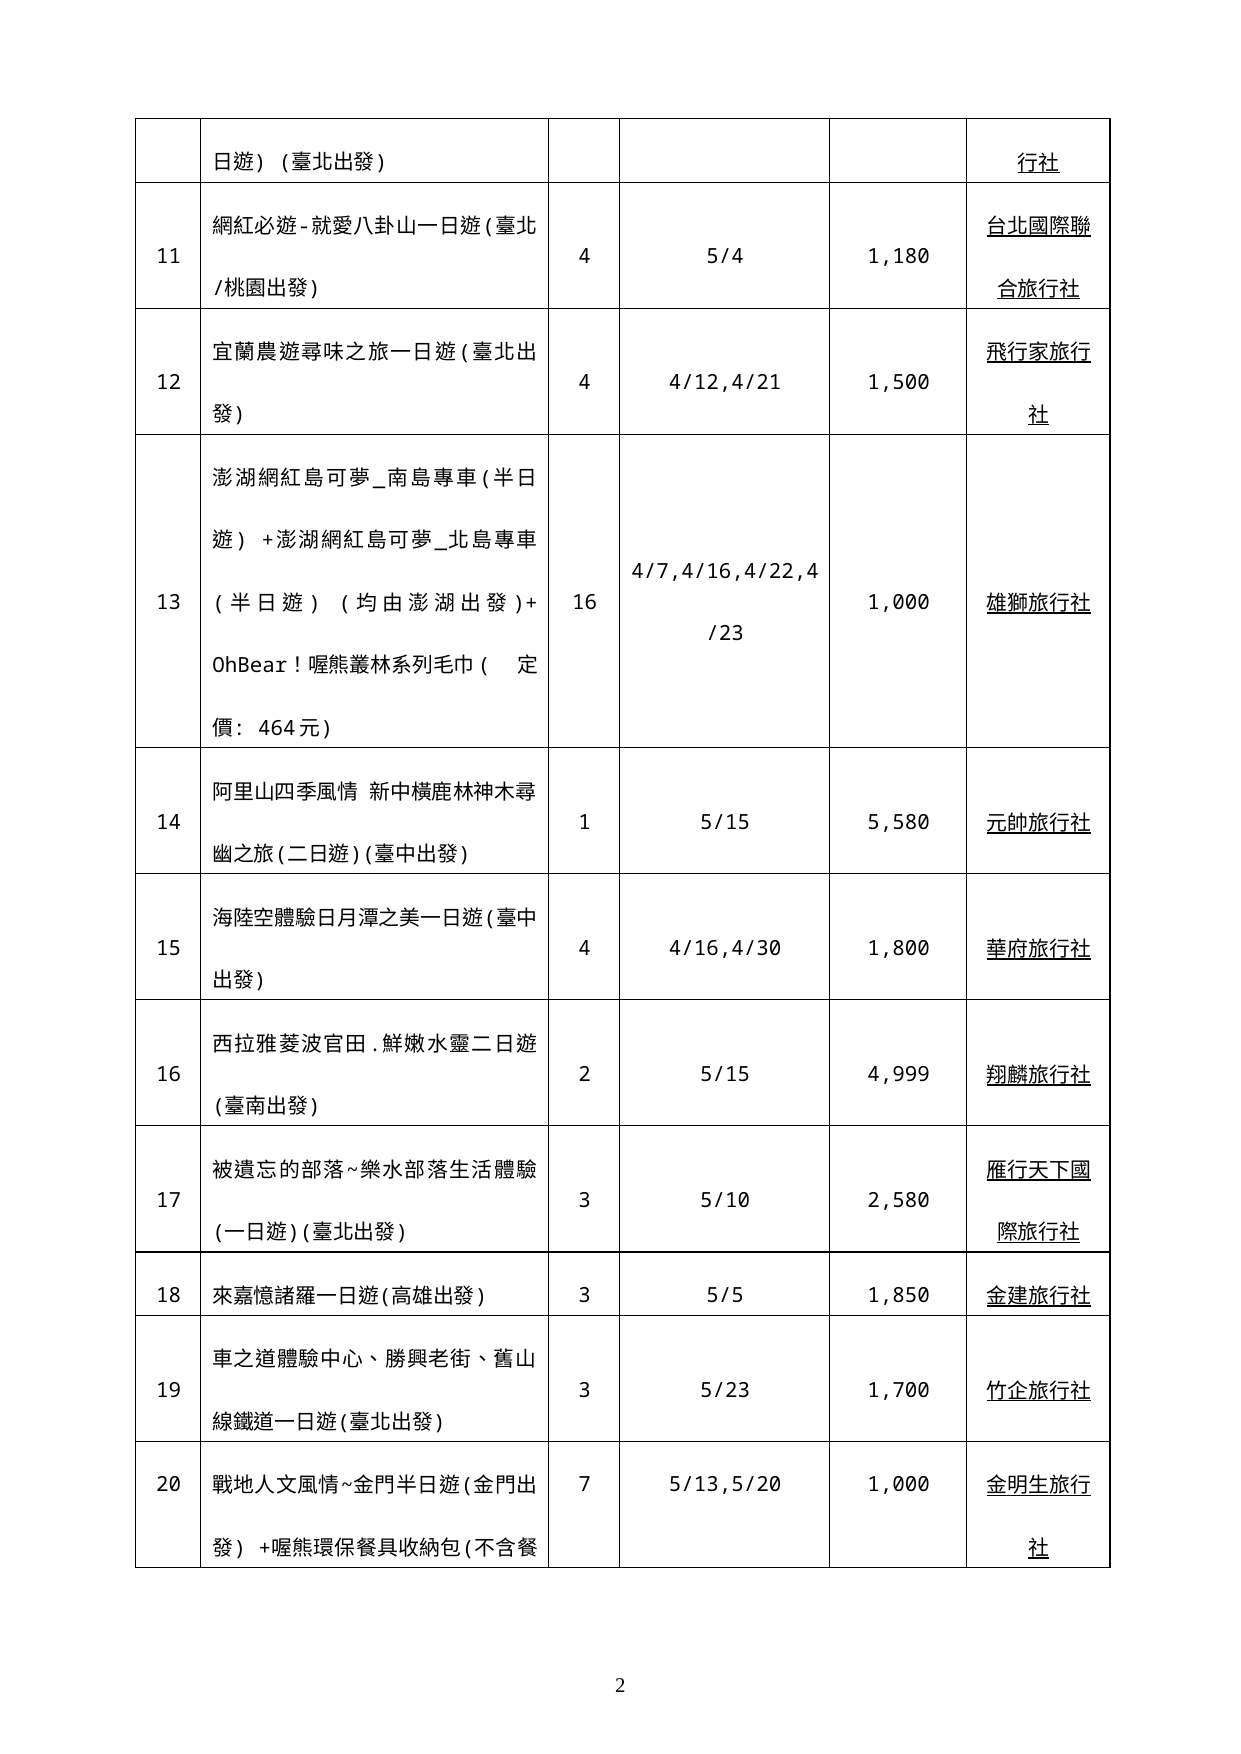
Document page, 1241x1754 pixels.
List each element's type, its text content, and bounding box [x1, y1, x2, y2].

table_cell 7 [549, 1442, 619, 1567]
table_cell 1 [549, 748, 619, 873]
table_cell [549, 119, 619, 182]
table_cell 網紅必遊-就愛八卦山一日遊(臺北/桃園出發) [201, 183, 548, 308]
table_cell [136, 119, 200, 182]
table_cell 被遺忘的部落~樂水部落生活體驗(一日遊)(臺北出發) [201, 1126, 548, 1251]
table_cell 阿里山四季風情 新中橫鹿林神木尋幽之旅(二日遊)(臺中出發) [201, 748, 548, 873]
table_cell 4/12,4/21 [620, 309, 829, 434]
table_cell 3 [549, 1316, 619, 1441]
table_cell 17 [136, 1126, 200, 1251]
table_cell 2 [549, 1000, 619, 1125]
table_cell 19 [136, 1316, 200, 1441]
table_cell 14 [136, 748, 200, 873]
table_cell 4,999 [830, 1000, 966, 1125]
table_cell 行社 [967, 119, 1109, 182]
table_cell [620, 119, 829, 182]
table_cell 11 [136, 183, 200, 308]
table_cell 4 [549, 309, 619, 434]
table_cell 台北國際聯合旅行社 [967, 183, 1109, 308]
table_cell 來嘉憶諸羅一日遊(高雄出發) [201, 1253, 548, 1315]
table_cell 15 [136, 874, 200, 999]
table_cell 5/5 [620, 1253, 829, 1315]
table_cell 5/4 [620, 183, 829, 308]
table_cell 元帥旅行社 [967, 748, 1109, 873]
table_cell 澎湖網紅島可夢_南島專車(半日遊) +澎湖網紅島可夢_北島專車(半日遊) (均由澎湖出發)+ OhBear！喔熊叢林系列毛巾 (定價: 464元) [201, 435, 548, 747]
table_cell 翔麟旅行社 [967, 1000, 1109, 1125]
table_cell 雁行天下國際旅行社 [967, 1126, 1109, 1251]
table_cell 12 [136, 309, 200, 434]
table_cell 3 [549, 1253, 619, 1315]
table_cell 20 [136, 1442, 200, 1567]
table_cell [830, 119, 966, 182]
table_cell 1,500 [830, 309, 966, 434]
table_cell 4/16,4/30 [620, 874, 829, 999]
table_cell 4/7,4/16,4/22,4/23 [620, 435, 829, 747]
table_cell 宜蘭農遊尋味之旅一日遊(臺北出發) [201, 309, 548, 434]
table_cell 日遊) (臺北出發) [201, 119, 548, 182]
table_cell 13 [136, 435, 200, 747]
table_cell 華府旅行社 [967, 874, 1109, 999]
table_cell 16 [549, 435, 619, 747]
table_cell 5,580 [830, 748, 966, 873]
table_cell 2,580 [830, 1126, 966, 1251]
table_cell 雄獅旅行社 [967, 435, 1109, 747]
table_cell 金建旅行社 [967, 1253, 1109, 1315]
table_cell 3 [549, 1126, 619, 1251]
table_cell 5/13,5/20 [620, 1442, 829, 1567]
table_cell 海陸空體驗日月潭之美一日遊(臺中出發) [201, 874, 548, 999]
table_cell 5/15 [620, 1000, 829, 1125]
table_cell 5/23 [620, 1316, 829, 1441]
table_cell 4 [549, 874, 619, 999]
table_cell 1,800 [830, 874, 966, 999]
table_cell 西拉雅菱波官田.鮮嫩水靈二日遊(臺南出發) [201, 1000, 548, 1125]
table_cell 1,850 [830, 1253, 966, 1315]
table_cell 竹企旅行社 [967, 1316, 1109, 1441]
table_cell 戰地人文風情~金門半日遊(金門出發) +喔熊環保餐具收納包(不含餐 [201, 1442, 548, 1567]
table_cell 18 [136, 1253, 200, 1315]
table_cell 4 [549, 183, 619, 308]
table_cell 1,700 [830, 1316, 966, 1441]
table_cell 1,000 [830, 1442, 966, 1567]
table_cell 5/10 [620, 1126, 829, 1251]
table_cell 1,180 [830, 183, 966, 308]
table_cell 飛行家旅行社 [967, 309, 1109, 434]
table_cell 1,000 [830, 435, 966, 747]
table_cell 5/15 [620, 748, 829, 873]
table_cell 車之道體驗中心、勝興老街、舊山線鐵道一日遊(臺北出發) [201, 1316, 548, 1441]
table_cell 16 [136, 1000, 200, 1125]
table_cell 金明生旅行社 [967, 1442, 1109, 1567]
